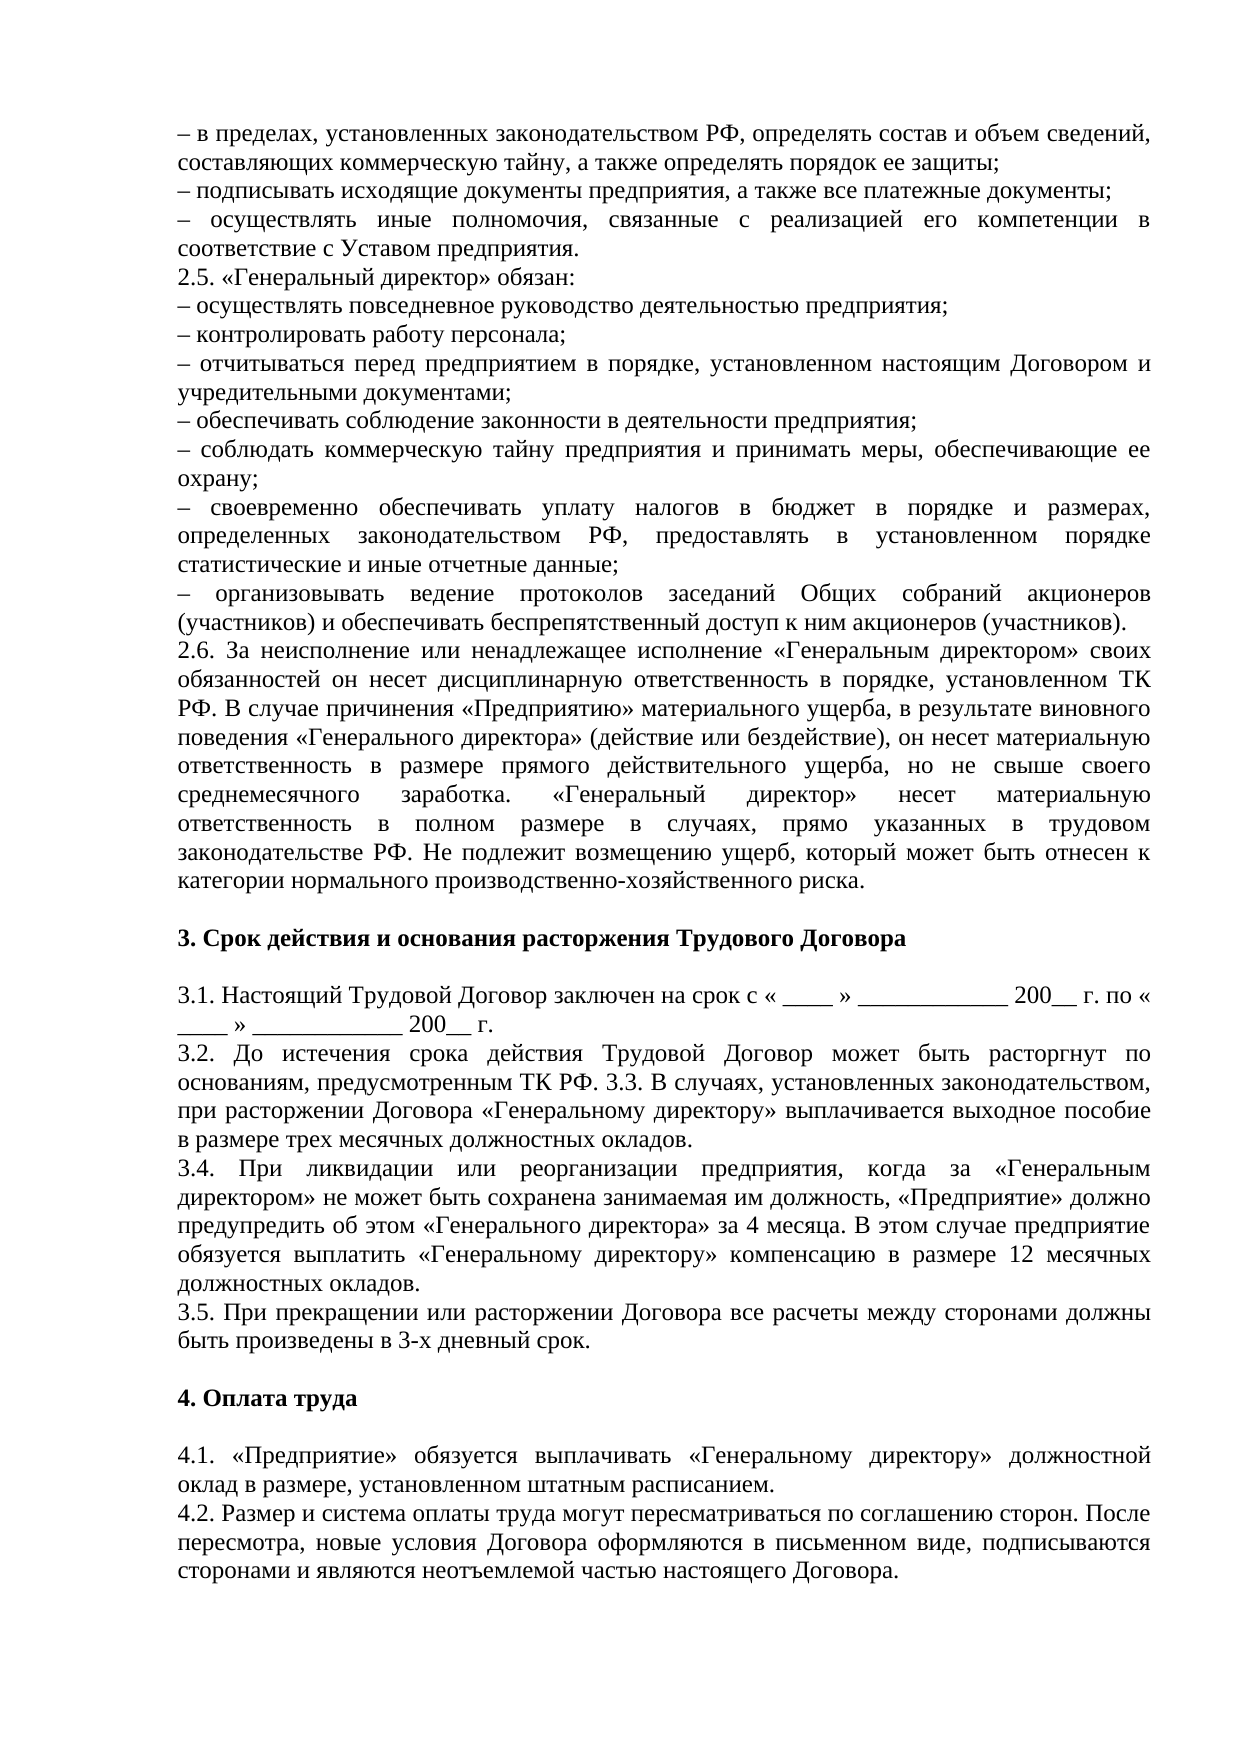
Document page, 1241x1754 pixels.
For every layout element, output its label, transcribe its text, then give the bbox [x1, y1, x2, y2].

text 3. Срок действия и основания расторжения Трудового Договора [177, 923, 1152, 952]
text 3.4. При ликвидации или реорганизации предприятия, когда за «Генеральным директором» не может быть сохранена занимаемая им должность, «Предприятие» должно предупредить об этом «Генерального директора» за 4 месяца. В этом случае предприятие обязуется выплатить «Генеральному директору» компенсацию в размере 12 месячных должностных окладов. [177, 1153, 1152, 1297]
text – в пределах, установленных законодательством РФ, определять состав и объем сведений, составляющих коммерческую тайну, а также определять порядок ее защиты; [177, 118, 1152, 176]
text – соблюдать коммерческую тайну предприятия и принимать меры, обеспечивающие ее охрану; [177, 434, 1152, 492]
text – обеспечивать соблюдение законности в деятельности предприятия; [177, 406, 1152, 434]
text – организовывать ведение протоколов заседаний Общих собраний акционеров (участников) и обеспечивать беспрепятственный доступ к ним акционеров (участников). [177, 578, 1152, 636]
text – контролировать работу персонала; [177, 319, 1152, 348]
text 3.2. До истечения срока действия Трудовой Договор может быть расторгнут по основаниям, предусмотренным ТК РФ. 3.3. В случаях, установленных законодательством, при расторжении Договора «Генеральному директору» выплачивается выходное пособие в размере трех месячных должностных окладов. [177, 1038, 1152, 1153]
text 3.5. При прекращении или расторжении Договора все расчеты между сторонами должны быть произведены в 3-х дневный срок. [177, 1297, 1152, 1354]
text 3.1. Настоящий Трудовой Договор заключен на срок с « ____ » ____________ 200__ г. по « ____ » ____________ 200__ г. [177, 981, 1152, 1038]
text – осуществлять иные полномочия, связанные с реализацией его компетенции в соответствие с Уставом предприятия. [177, 204, 1152, 262]
text 2.5. «Генеральный директор» обязан: [177, 262, 1152, 291]
text – своевременно обеспечивать уплату налогов в бюджет в порядке и размерах, определенных законодательством РФ, предоставлять в установленном порядке статистические и иные отчетные данные; [177, 492, 1152, 578]
text – отчитываться перед предприятием в порядке, установленном настоящим Договором и учредительными документами; [177, 348, 1152, 406]
text – подписывать исходящие документы предприятия, а также все платежные документы; [177, 176, 1152, 204]
text 2.6. За неисполнение или ненадлежащее исполнение «Генеральным директором» своих обязанностей он несет дисциплинарную ответственность в порядке, установленном ТК РФ. В случае причинения «Предприятию» материального ущерба, в результате виновного поведения «Генерального директора» (действие или бездействие), он несет материальную ответственность в размере прямого действительного ущерба, но не свыше своего среднемесячного заработка. «Генеральный директор» несет материальную ответственность в полном размере в случаях, прямо указанных в трудовом законодательстве РФ. Не подлежит возмещению ущерб, который может быть отнесен к категории нормального производственно-хозяйственного риска. [177, 636, 1152, 894]
text 4. Оплата труда [177, 1383, 1152, 1412]
text – осуществлять повседневное руководство деятельностью предприятия; [177, 291, 1152, 319]
text 4.2. Размер и система оплаты труда могут пересматриваться по соглашению сторон. После пересмотра, новые условия Договора оформляются в письменном виде, подписываются сторонами и являются неотъемлемой частью настоящего Договора. [177, 1498, 1152, 1584]
text 4.1. «Предприятие» обязуется выплачивать «Генеральному директору» должностной оклад в размере, установленном штатным расписанием. [177, 1441, 1152, 1498]
